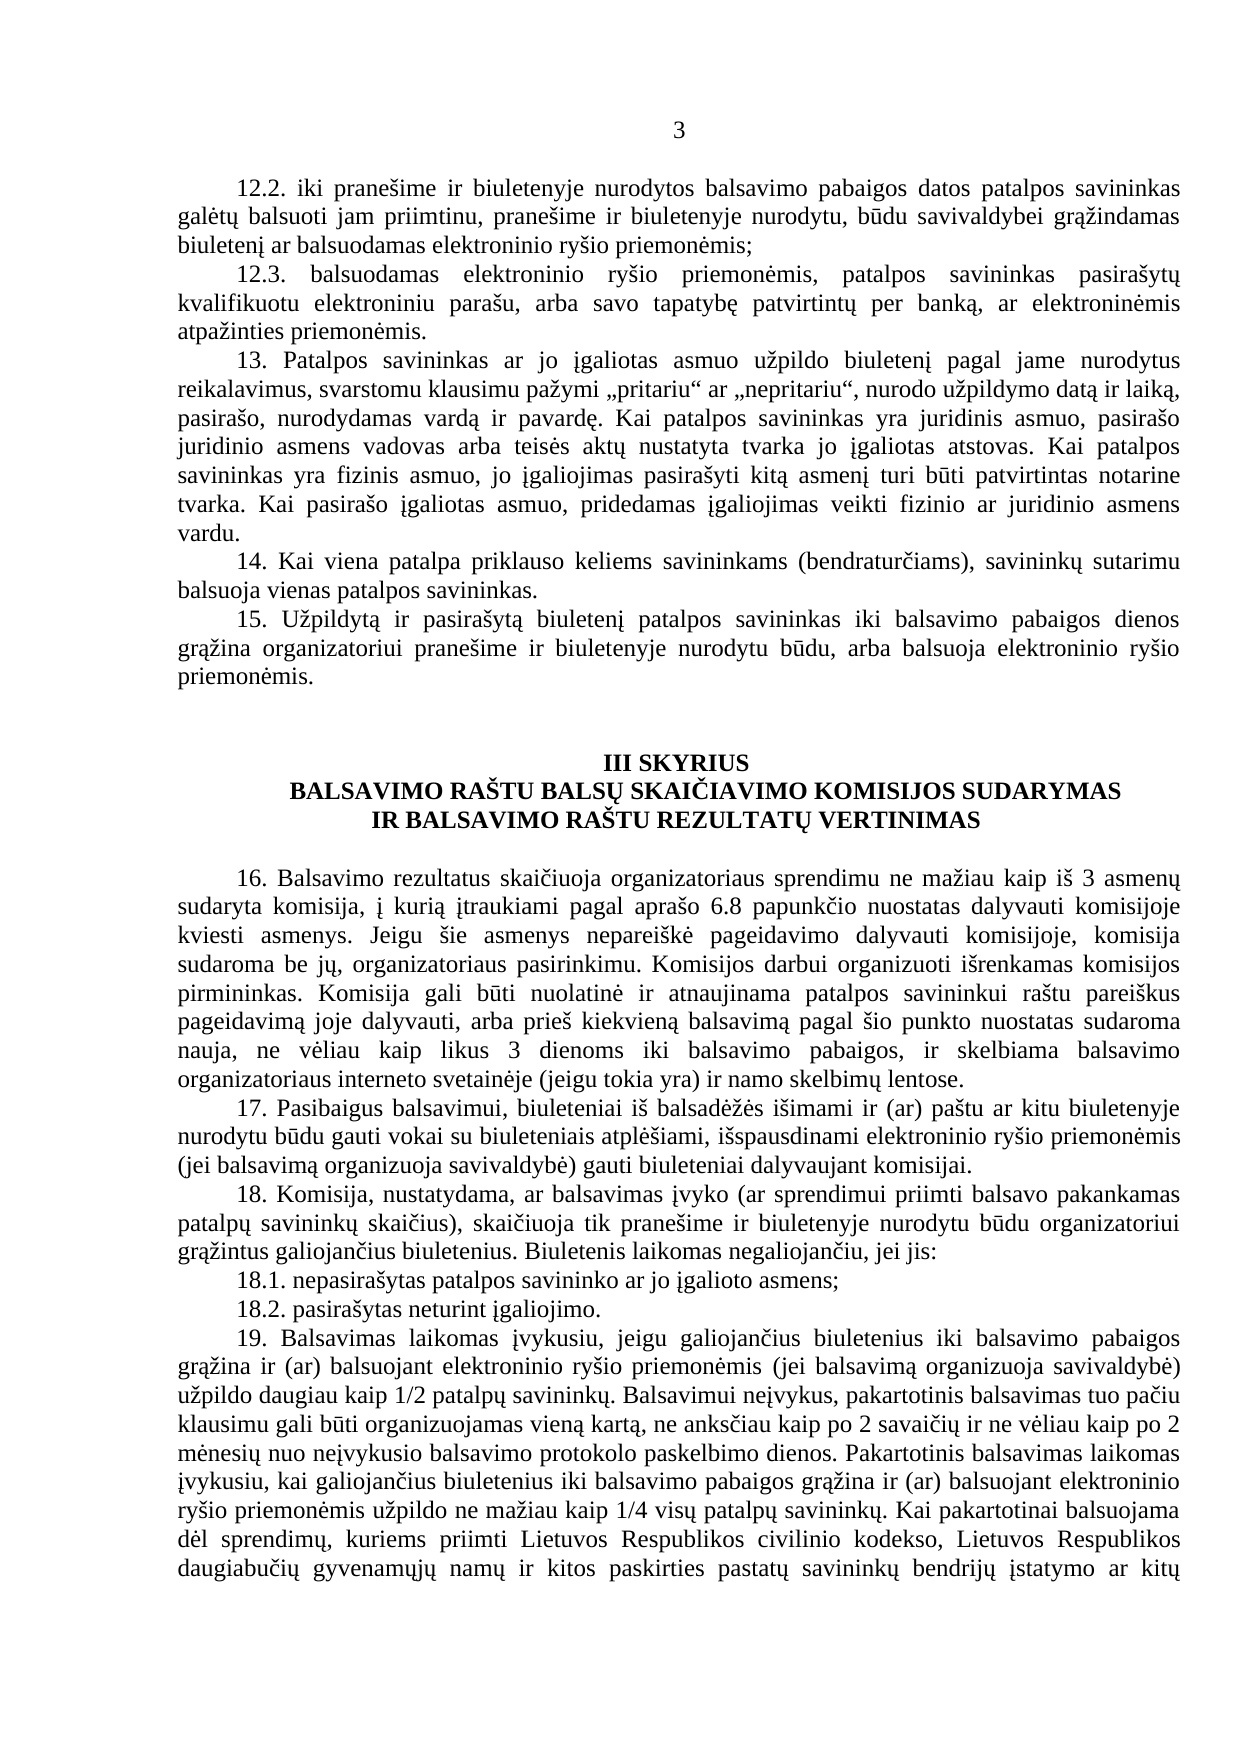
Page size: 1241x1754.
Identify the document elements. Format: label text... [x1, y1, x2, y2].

text IR BALSAVIMO RAŠTU REZULTATŲ VERTINIMAS [177, 805, 1181, 834]
text 18.1. nepasirašytas patalpos savininko ar jo įgalioto asmens; [177, 1265, 1181, 1294]
text BALSAVIMO RAŠTU BALSŲ SKAIČIAVIMO KOMISIJOS SUDARYMAS [177, 776, 1181, 805]
text 18. Komisija, nustatydama, ar balsavimas įvyko (ar sprendimui priimti balsavo pakankamas patalpų savininkų skaičius), skaičiuoja tik pranešime ir biuletenyje nurodytu būdu organizatoriui grąžintus galiojančius biuletenius. Biuletenis laikomas negaliojančiu, jei jis: [177, 1179, 1181, 1265]
text 15. Užpildytą ir pasirašytą biuletenį patalpos savininkas iki balsavimo pabaigos dienos grąžina organizatoriui pranešime ir biuletenyje nurodytu būdu, arba balsuoja elektroninio ryšio priemonėmis. [177, 604, 1181, 690]
text 14. Kai viena patalpa priklauso keliems savininkams (bendraturčiams), savininkų sutarimu balsuoja vienas patalpos savininkas. [177, 546, 1181, 604]
text 13. Patalpos savininkas ar jo įgaliotas asmuo užpildo biuletenį pagal jame nurodytus reikalavimus, svarstomu klausimu pažymi „pritariu“ ar „nepritariu“, nurodo užpildymo datą ir laiką, pasirašo, nurodydamas vardą ir pavardę. Kai patalpos savininkas yra juridinis asmuo, pasirašo juridinio asmens vadovas arba teisės aktų nustatyta tvarka jo įgaliotas atstovas. Kai patalpos savininkas yra fizinis asmuo, jo įgaliojimas pasirašyti kitą asmenį turi būti patvirtintas notarine tvarka. Kai pasirašo įgaliotas asmuo, pridedamas įgaliojimas veikti fizinio ar juridinio asmens vardu. [177, 345, 1181, 546]
text III SKYRIUS [177, 748, 1181, 776]
text 16. Balsavimo rezultatus skaičiuoja organizatoriaus sprendimu ne mažiau kaip iš 3 asmenų sudaryta komisija, į kurią įtraukiami pagal aprašo 6.8 papunkčio nuostatas dalyvauti komisijoje kviesti asmenys. Jeigu šie asmenys nepareiškė pageidavimo dalyvauti komisijoje, komisija sudaroma be jų, organizatoriaus pasirinkimu. Komisijos darbui organizuoti išrenkamas komisijos pirmininkas. Komisija gali būti nuolatinė ir atnaujinama patalpos savininkui raštu pareiškus pageidavimą joje dalyvauti, arba prieš kiekvieną balsavimą pagal šio punkto nuostatas sudaroma nauja, ne vėliau kaip likus 3 dienoms iki balsavimo pabaigos, ir skelbiama balsavimo organizatoriaus interneto svetainėje (jeigu tokia yra) ir namo skelbimų lentose. [177, 863, 1181, 1093]
text 17. Pasibaigus balsavimui, biuleteniai iš balsadėžės išimami ir (ar) paštu ar kitu biuletenyje nurodytu būdu gauti vokai su biuleteniais atplėšiami, išspausdinami elektroninio ryšio priemonėmis (jei balsavimą organizuoja savivaldybė) gauti biuleteniai dalyvaujant komisijai. [177, 1093, 1181, 1179]
text 19. Balsavimas laikomas įvykusiu, jeigu galiojančius biuletenius iki balsavimo pabaigos grąžina ir (ar) balsuojant elektroninio ryšio priemonėmis (jei balsavimą organizuoja savivaldybė) užpildo daugiau kaip 1/2 patalpų savininkų. Balsavimui neįvykus, pakartotinis balsavimas tuo pačiu klausimu gali būti organizuojamas vieną kartą, ne anksčiau kaip po 2 savaičių ir ne vėliau kaip po 2 mėnesių nuo neįvykusio balsavimo protokolo paskelbimo dienos. Pakartotinis balsavimas laikomas įvykusiu, kai galiojančius biuletenius iki balsavimo pabaigos grąžina ir (ar) balsuojant elektroninio ryšio priemonėmis užpildo ne mažiau kaip 1/4 visų patalpų savininkų. Kai pakartotinai balsuojama dėl sprendimų, kuriems priimti Lietuvos Respublikos civilinio kodekso, Lietuvos Respublikos daugiabučių gyvenamųjų namų ir kitos paskirties pastatų savininkų bendrijų įstatymo ar kitų [177, 1323, 1181, 1581]
text 12.2. iki pranešime ir biuletenyje nurodytos balsavimo pabaigos datos patalpos savininkas galėtų balsuoti jam priimtinu, pranešime ir biuletenyje nurodytu, būdu savivaldybei grąžindamas biuletenį ar balsuodamas elektroninio ryšio priemonėmis; [177, 173, 1181, 259]
text 18.2. pasirašytas neturint įgaliojimo. [177, 1294, 1181, 1323]
text 12.3. balsuodamas elektroninio ryšio priemonėmis, patalpos savininkas pasirašytų kvalifikuotu elektroniniu parašu, arba savo tapatybę patvirtintų per banką, ar elektroninėmis atpažinties priemonėmis. [177, 259, 1181, 345]
